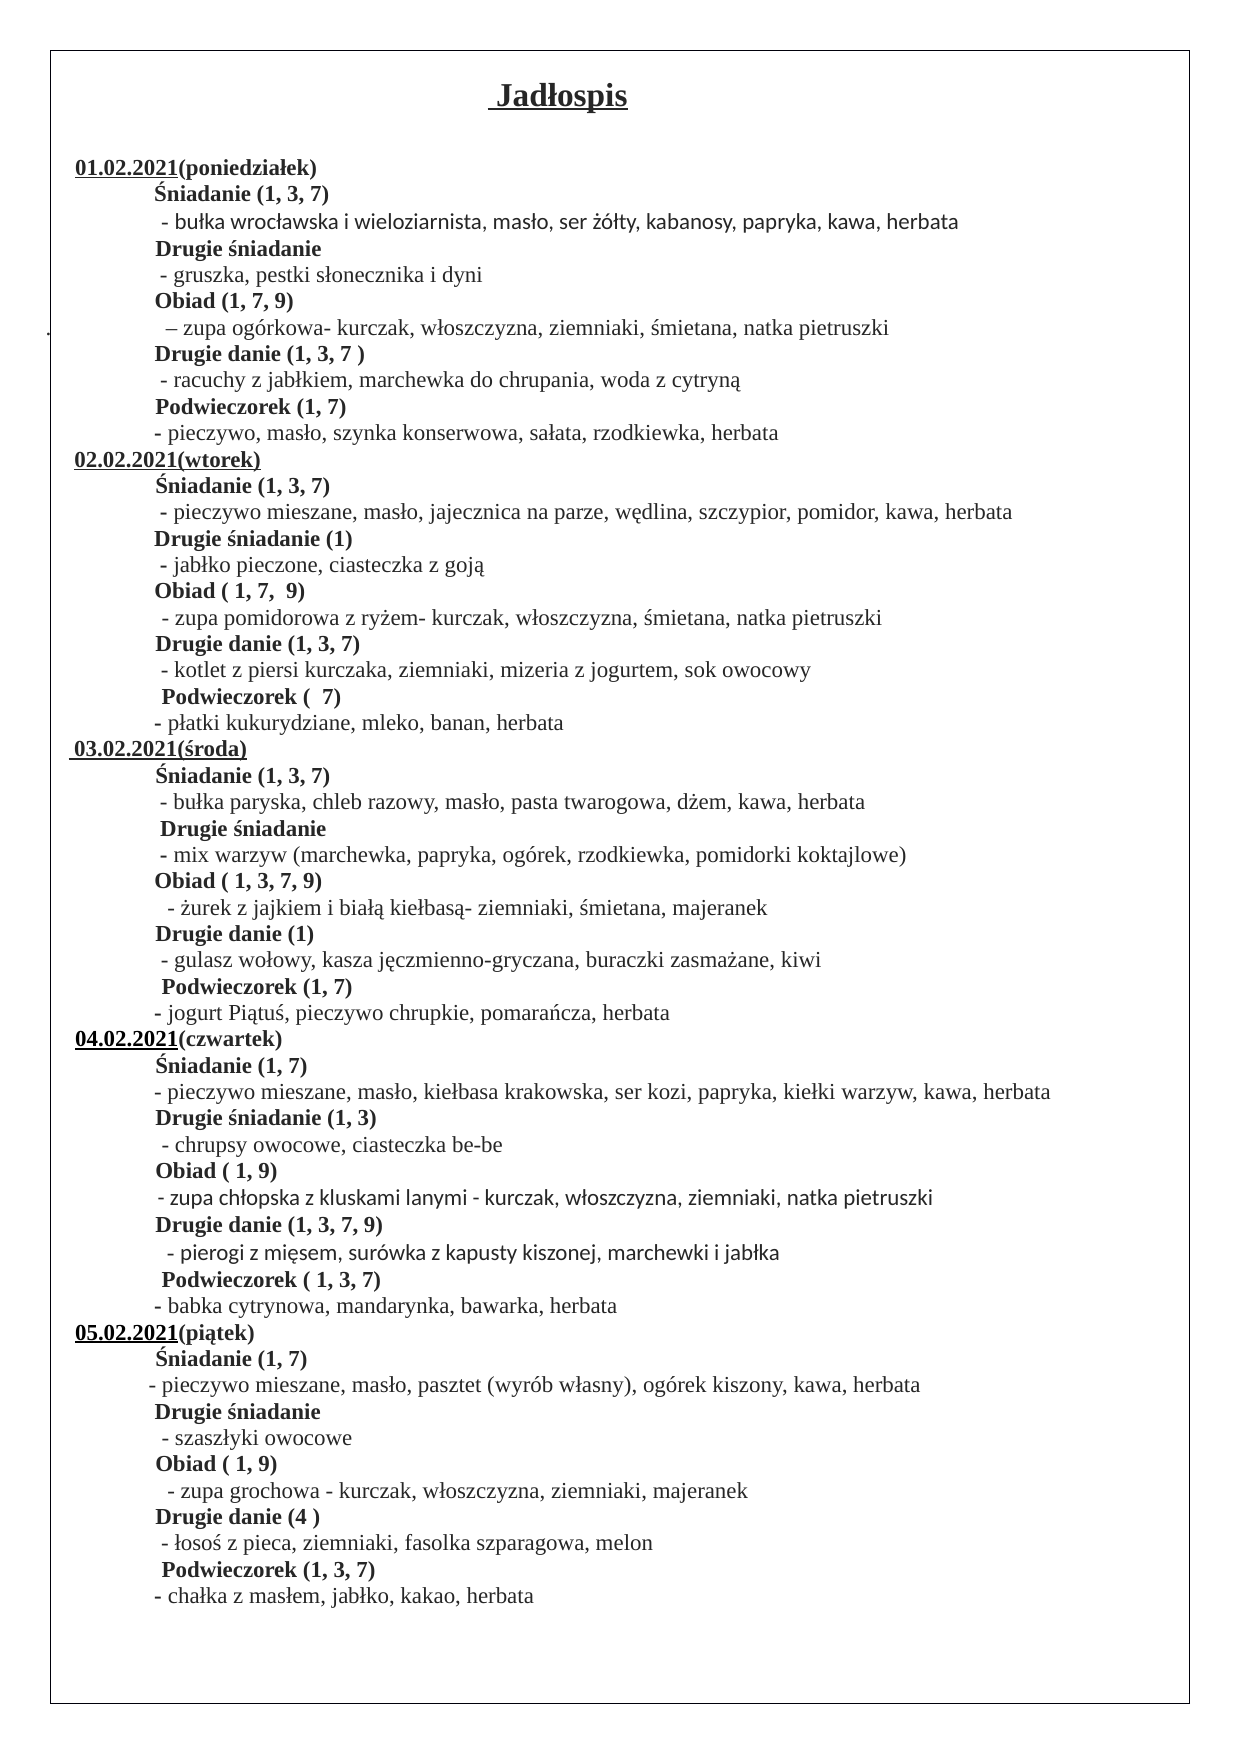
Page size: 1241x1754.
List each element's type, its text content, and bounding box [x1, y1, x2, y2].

list - pieczywo mieszane, masło, pasztet (wyrób własny), ogórek kiszony, kawa, herbata [51, 1371, 1165, 1398]
list - pieczywo, masło, szynka konserwowa, sałata, rzodkiewka, herbata [51, 419, 1165, 446]
list - jogurt Piątuś, pieczywo chrupkie, pomarańcza, herbata [51, 999, 1165, 1025]
text Drugie danie (1, 3, 7, 9) [75, 1212, 1165, 1238]
list Śniadanie (1, 3, 7) [51, 180, 1165, 207]
text - łosoś z pieca, ziemniaki, fasolka szparagowa, melon [75, 1529, 1165, 1556]
list - chrupsy owocowe, ciasteczka be-be [150, 1131, 1165, 1157]
list Podwieczorek ( 1, 3, 7) [150, 1266, 1165, 1292]
text Drugie śniadanie (1, 3) [75, 1104, 1165, 1131]
list Podwieczorek (1, 3, 7) [150, 1556, 1165, 1582]
text - bułka wrocławska i wieloziarnista, masło, ser żółty, kabanosy, papryka, kawa, herbata [75, 207, 1165, 235]
text Śniadanie (1, 3, 7) [75, 472, 1165, 498]
list Drugie śniadanie [51, 1398, 1165, 1424]
text - zupa chłopska z kluskami lanymi - kurczak, włoszczyzna, ziemniaki, natka pietruszki [75, 1183, 1165, 1212]
list - szaszłyki owocowe [150, 1424, 1165, 1450]
text Drugie danie (4 ) [75, 1503, 1165, 1529]
list - babka cytrynowa, mandarynka, bawarka, herbata [51, 1292, 1165, 1319]
list 02.02.2021(wtorek) [51, 446, 1165, 472]
list 03.02.2021(środa) [51, 736, 1165, 762]
list Podwieczorek (1, 7) [150, 973, 1165, 999]
list Śniadanie (1, 7) [75, 1345, 1165, 1371]
list - chałka z masłem, jabłko, kakao, herbata [51, 1582, 1165, 1608]
list - płatki kukurydziane, mleko, banan, herbata [51, 709, 1165, 736]
text Śniadanie (1, 3, 7) [75, 762, 1165, 788]
text Drugie danie (1, 3, 7) [75, 630, 1165, 656]
list Podwieczorek ( 7) [150, 683, 1165, 709]
list - zupa grochowa - kurczak, włoszczyzna, ziemniaki, majeranek [150, 1477, 1165, 1503]
list Obiad ( 1, 7, 9) [51, 577, 1165, 604]
text 04.02.2021(czwartek) [75, 1025, 1165, 1052]
list - jabłko pieczone, ciasteczka z goją [51, 551, 1165, 577]
list - gulasz wołowy, kasza jęczmienno-gryczana, buraczki zasmażane, kiwi [75, 946, 1165, 973]
text - pierogi z mięsem, surówka z kapusty kiszonej, marchewki i jabłka [75, 1238, 1165, 1266]
list Obiad (1, 7, 9) . – zupa ogórkowa- kurczak, włoszczyzna, ziemniaki, śmietana, natka pietruszki [51, 287, 1165, 340]
list - zupa pomidorowa z ryżem- kurczak, włoszczyzna, śmietana, natka pietruszki [150, 604, 1165, 630]
list Podwieczorek (1, 7) [75, 393, 1165, 419]
text 01.02.2021(poniedziałek) [75, 154, 1165, 180]
list Śniadanie (1, 7) [75, 1052, 1165, 1078]
list - bułka paryska, chleb razowy, masło, pasta twarogowa, dżem, kawa, herbata [51, 788, 1165, 814]
text 05.02.2021(piątek) [75, 1319, 1165, 1345]
list Drugie śniadanie [51, 814, 1165, 841]
text Drugie śniadanie [75, 235, 1165, 261]
list - pieczywo mieszane, masło, jajecznica na parze, wędlina, szczypior, pomidor, kawa, herbata [51, 498, 1165, 525]
text Jadłospis [75, 75, 1165, 113]
text Drugie danie (1) [75, 920, 1165, 946]
list - mix warzyw (marchewka, papryka, ogórek, rzodkiewka, pomidorki koktajlowe) [51, 841, 1165, 867]
list - pieczywo mieszane, masło, kiełbasa krakowska, ser kozi, papryka, kiełki warzyw, kawa, herbata [51, 1078, 1165, 1104]
list - racuchy z jabłkiem, marchewka do chrupania, woda z cytryną [51, 367, 1165, 393]
list - gruszka, pestki słonecznika i dyni [51, 261, 1165, 287]
list Drugie śniadanie (1) [51, 525, 1165, 551]
text Obiad ( 1, 9) [75, 1450, 1165, 1477]
list - żurek z jajkiem i białą kiełbasą- ziemniaki, śmietana, majeranek [150, 894, 1165, 920]
list - kotlet z piersi kurczaka, ziemniaki, mizeria z jogurtem, sok owocowy [75, 656, 1165, 683]
list Drugie danie (1, 3, 7 ) [51, 340, 1165, 367]
text Obiad ( 1, 9) [75, 1157, 1165, 1183]
list Obiad ( 1, 3, 7, 9) [51, 867, 1165, 894]
